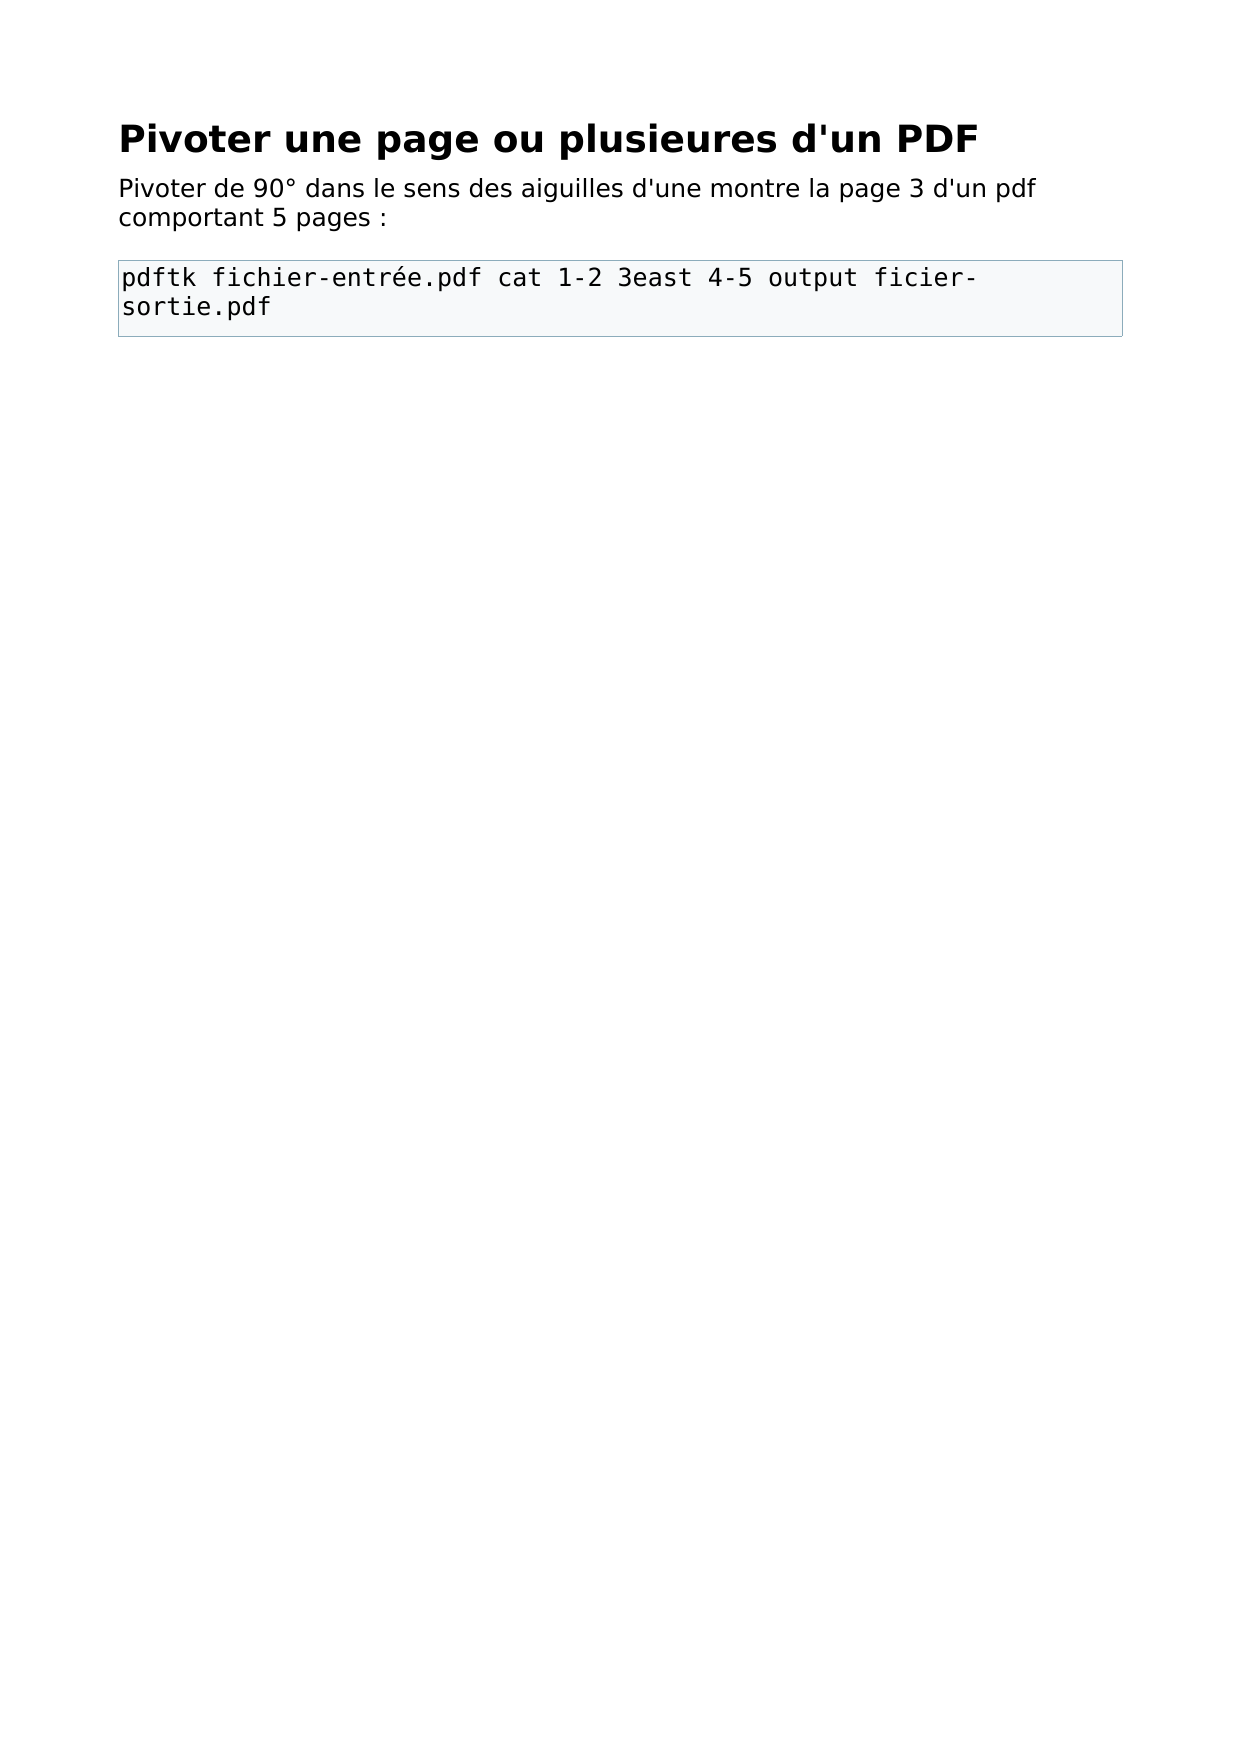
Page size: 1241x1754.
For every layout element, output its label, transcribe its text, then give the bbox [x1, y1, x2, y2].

table_header pdftk fichier-entrée.pdf cat 1-2 3east 4-5 output ficier-sortie.pdf [119, 261, 1122, 336]
text Pivoter de 90° dans le sens des aiguilles d'une montre la page 3 d'un pdf comportant 5 pages : [118, 174, 1122, 233]
subtitle Pivoter une page ou plusieures d'un PDF [118, 118, 1122, 162]
